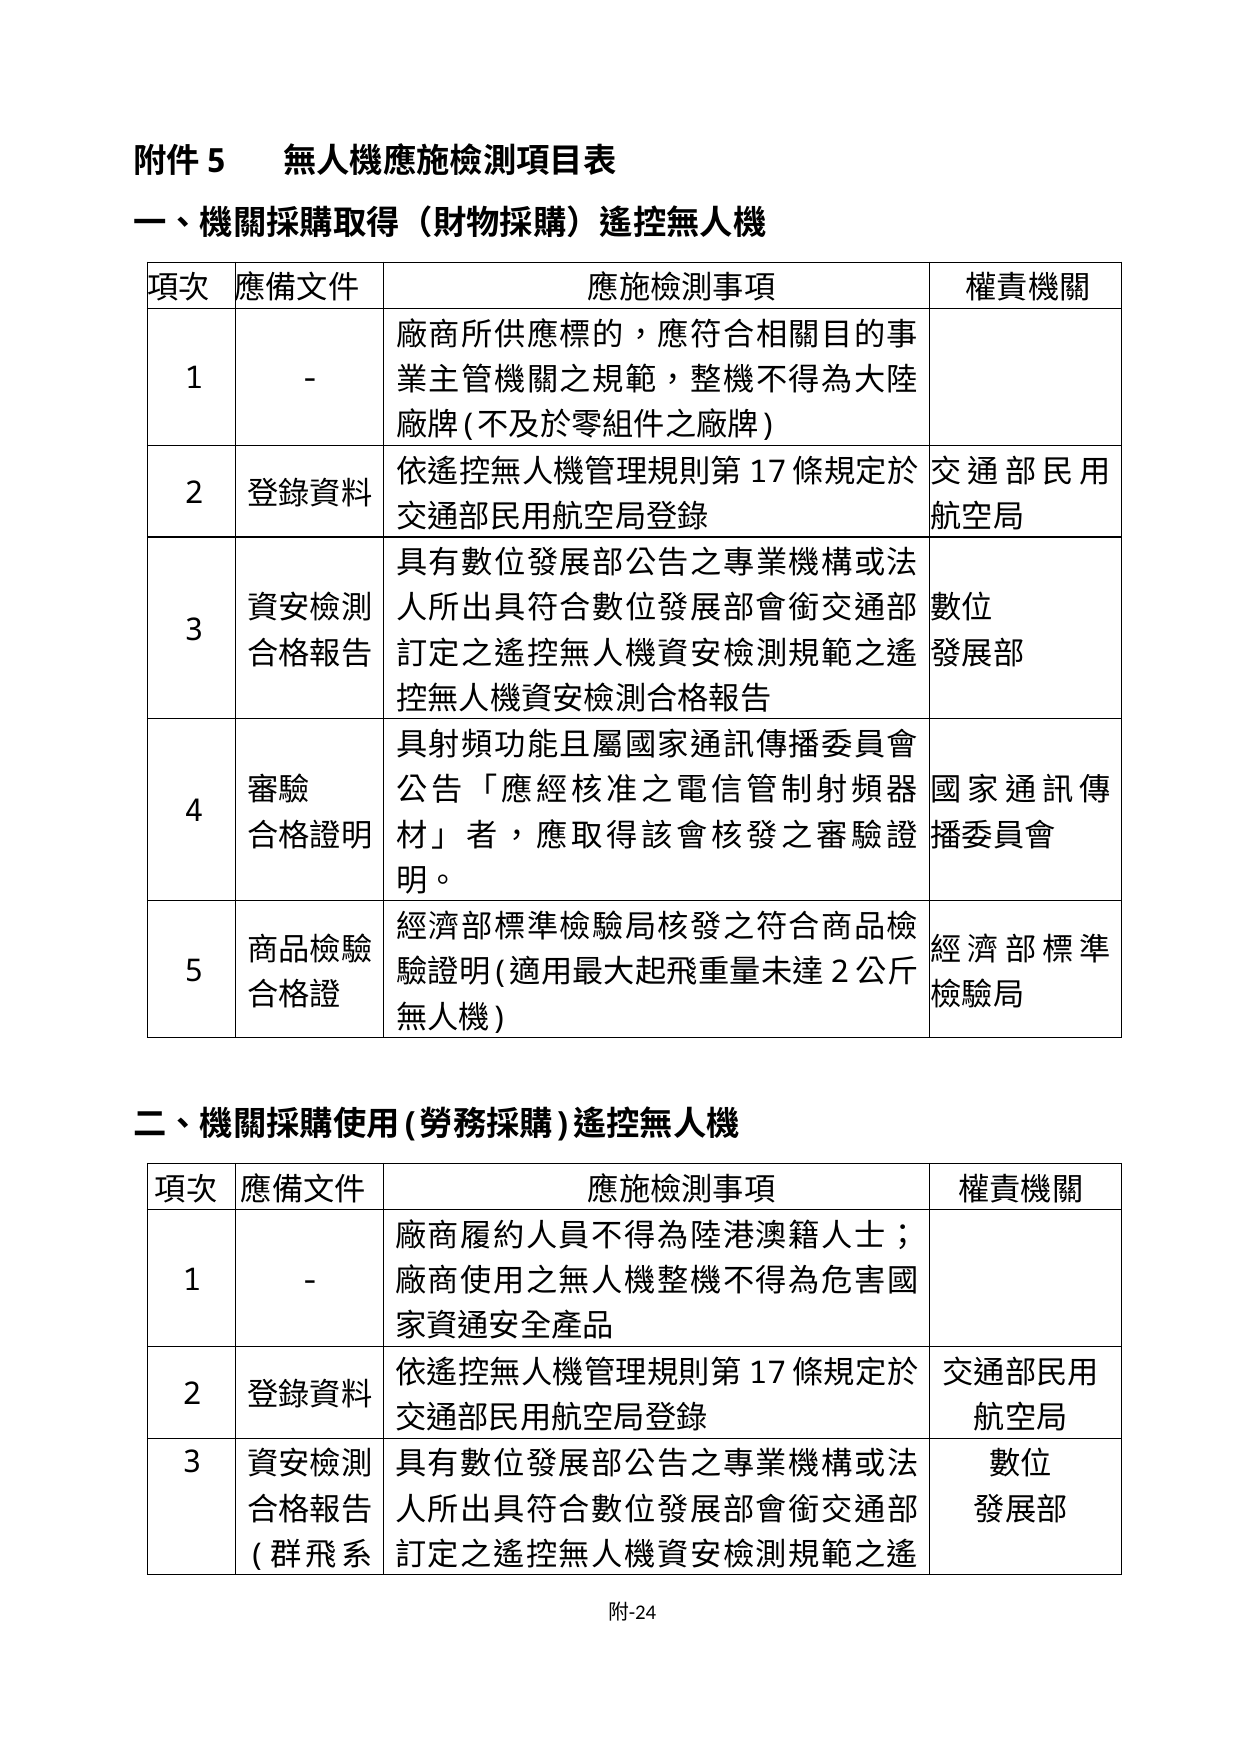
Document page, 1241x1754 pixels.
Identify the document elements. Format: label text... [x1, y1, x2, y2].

text 附件5 無人機應施檢測項目表 [133, 134, 1131, 182]
table_header 權責機關 [930, 263, 1121, 308]
table_cell - [236, 309, 383, 445]
table_cell 經濟部標準檢驗局 [930, 901, 1121, 1037]
table_cell 交通部民用航空局 [930, 446, 1121, 536]
table_cell 國家通訊傳播委員會 [930, 719, 1121, 900]
table_cell - [236, 1210, 383, 1346]
table_cell 資安檢測合格報告(群飛系 [236, 1439, 383, 1574]
table_cell 數位 發展部 [930, 1439, 1121, 1574]
table_cell 依遙控無人機管理規則第17條規定於交通部民用航空局登錄 [384, 1347, 929, 1437]
text 一、機關採購取得（財物採購）遙控無人機 [133, 201, 1131, 243]
table_cell 登錄資料 [236, 1347, 383, 1437]
table_cell 3 [148, 538, 235, 718]
table_cell 具有數位發展部公告之專業機構或法人所出具符合數位發展部會銜交通部訂定之遙控無人機資安檢測規範之遙 [384, 1439, 929, 1574]
table_cell [930, 309, 1121, 445]
table_cell 登錄資料 [236, 446, 383, 536]
table_cell 具有數位發展部公告之專業機構或法人所出具符合數位發展部會銜交通部訂定之遙控無人機資安檢測規範之遙控無人機資安檢測合格報告 [384, 538, 929, 718]
table_cell 具射頻功能且屬國家通訊傳播委員會公告「應經核准之電信管制射頻器材」者，應取得該會核發之審驗證明。 [384, 719, 929, 900]
table_cell 2 [148, 1347, 235, 1437]
table_header 應備文件 [236, 1164, 383, 1209]
table_header 應施檢測事項 [384, 263, 929, 308]
table_cell 數位 發展部 [930, 538, 1121, 718]
text 二、機關採購使用(勞務採購)遙控無人機 [133, 1102, 1131, 1144]
table_cell 3 [148, 1439, 235, 1574]
table_cell 5 [148, 901, 235, 1037]
table_cell 廠商所供應標的，應符合相關目的事業主管機關之規範，整機不得為大陸廠牌(不及於零組件之廠牌) [384, 309, 929, 445]
table_cell 1 [148, 309, 235, 445]
table_cell 1 [148, 1210, 235, 1346]
table_cell 商品檢驗合格證 [236, 901, 383, 1037]
table_header 項次 [148, 1164, 235, 1209]
table_cell 經濟部標準檢驗局核發之符合商品檢驗證明(適用最大起飛重量未達2公斤無人機) [384, 901, 929, 1037]
table_cell 廠商履約人員不得為陸港澳籍人士；廠商使用之無人機整機不得為危害國家資通安全產品 [384, 1210, 929, 1346]
table_cell 4 [148, 719, 235, 900]
table_cell [930, 1210, 1121, 1346]
table_header 應施檢測事項 [384, 1164, 929, 1209]
table_cell 資安檢測 合格報告 [236, 538, 383, 718]
table_cell 依遙控無人機管理規則第17條規定於交通部民用航空局登錄 [384, 446, 929, 536]
table_cell 審驗 合格證明 [236, 719, 383, 900]
table_header 應備文件 [236, 263, 383, 308]
table_cell 交通部民用航空局 [930, 1347, 1121, 1437]
table_header 項次 [148, 263, 235, 308]
table_cell 2 [148, 446, 235, 536]
table_header 權責機關 [930, 1164, 1121, 1209]
